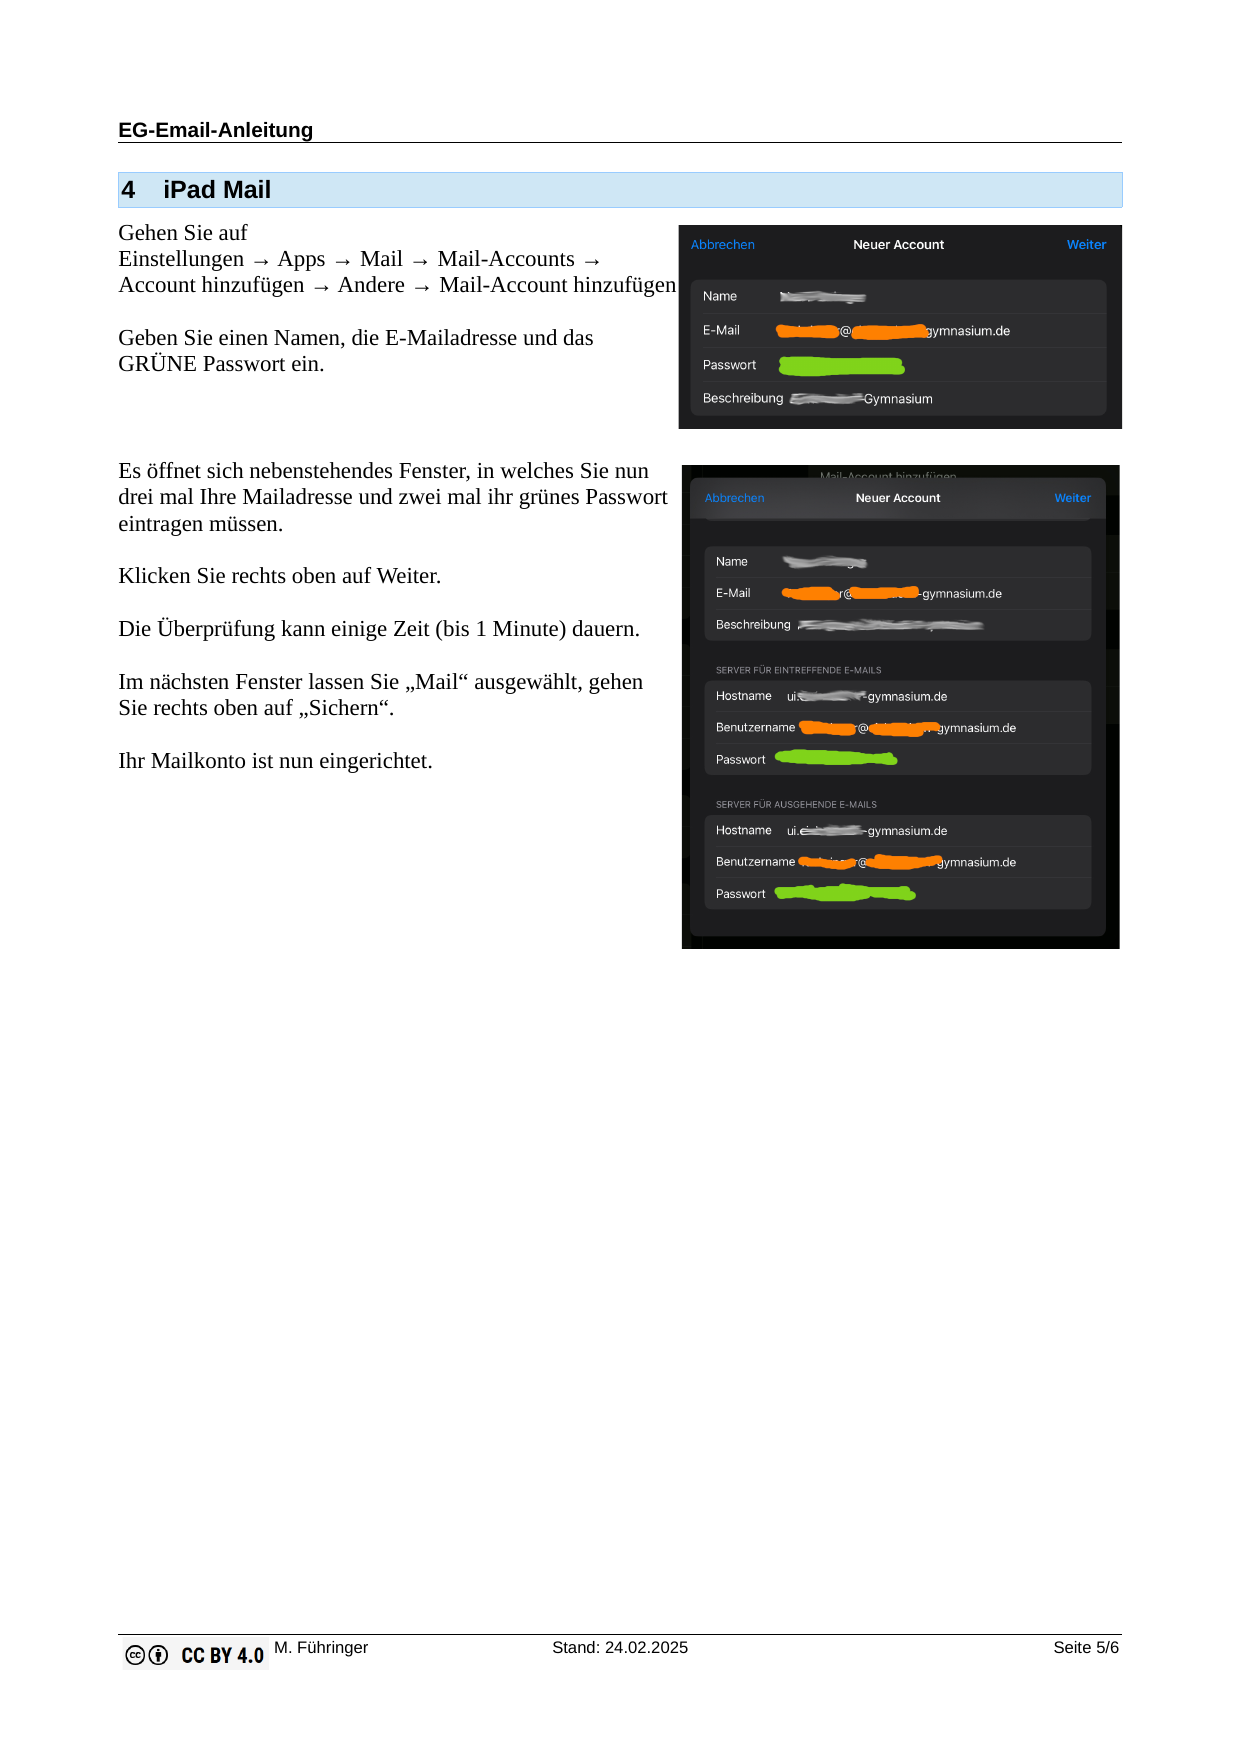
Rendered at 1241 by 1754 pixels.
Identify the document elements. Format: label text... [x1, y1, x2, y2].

table_cell Es öffnet sich nebenstehendes Fenster, in welches Sie nun drei mal Ihre Mailadresse und zwei mal ihr grünes Passwort eintragen müssen. Klicken Sie rechts oben auf Weiter. Die Überprüfung kann einige Zeit (bis 1 Minute) dauern. Im nächsten Fenster lassen Sie „Mail“ ausgewählt, gehen Sie rechts oben auf „Sichern“. Ihr Mailkonto ist nun eingerichtet. [118, 457, 678, 978]
picture [122, 1637, 270, 1670]
picture [678, 225, 1123, 429]
table_header Gehen Sie auf Einstellungen → Apps → Mail → Mail-Accounts → Account hinzufügen → Andere → Mail-Account hinzufügen Geben Sie einen Namen, die E-Mailadresse und das GRÜNE Passwort ein. [118, 219, 678, 457]
picture [681, 465, 1120, 949]
table_header [679, 429, 1122, 457]
table_header [679, 219, 1122, 225]
subtitle iPad Mail [119, 173, 1122, 207]
table_cell [679, 457, 1122, 978]
